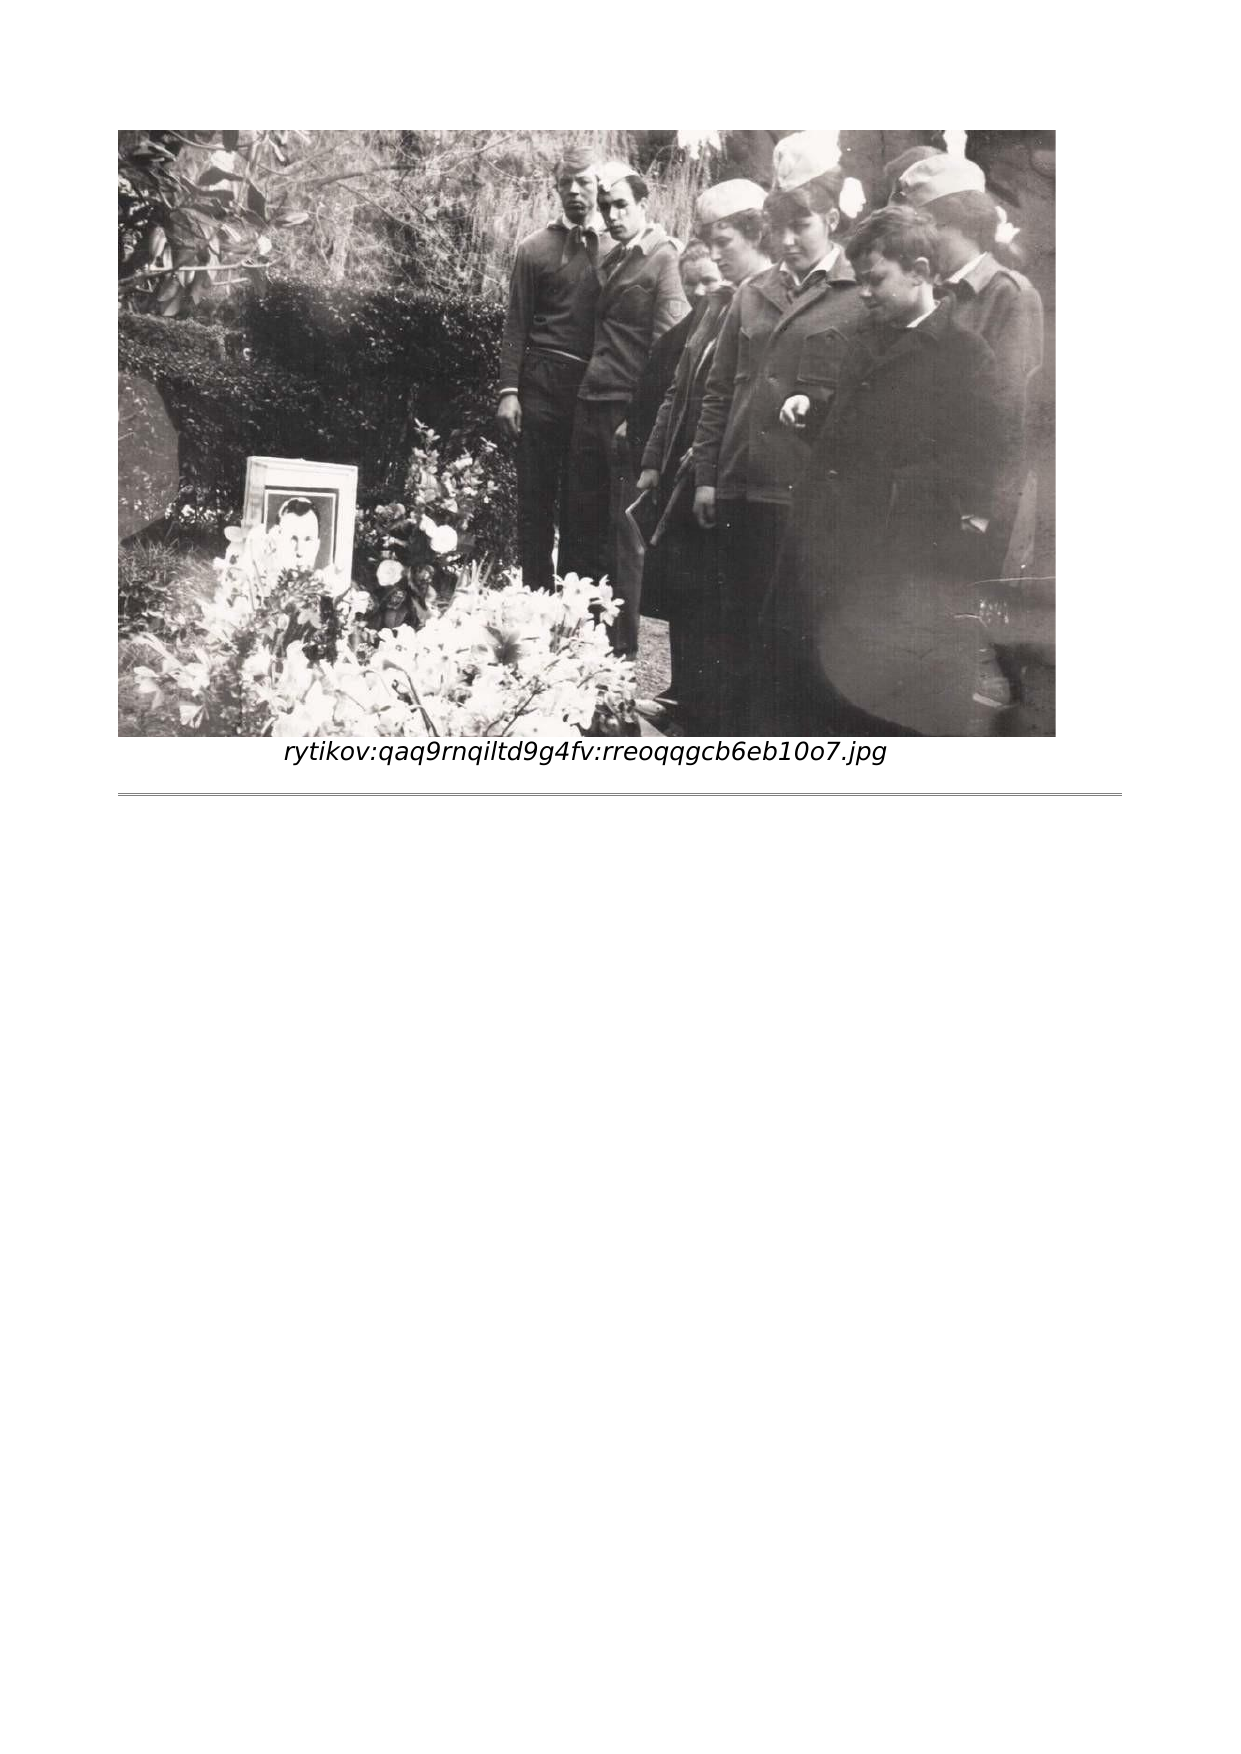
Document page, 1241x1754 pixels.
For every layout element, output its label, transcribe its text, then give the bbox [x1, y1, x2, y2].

picture [118, 130, 1056, 737]
text rytikov:qaq9rnqiltd9g4fv:rreoqqgcb6eb10o7.jpg [118, 737, 1056, 766]
